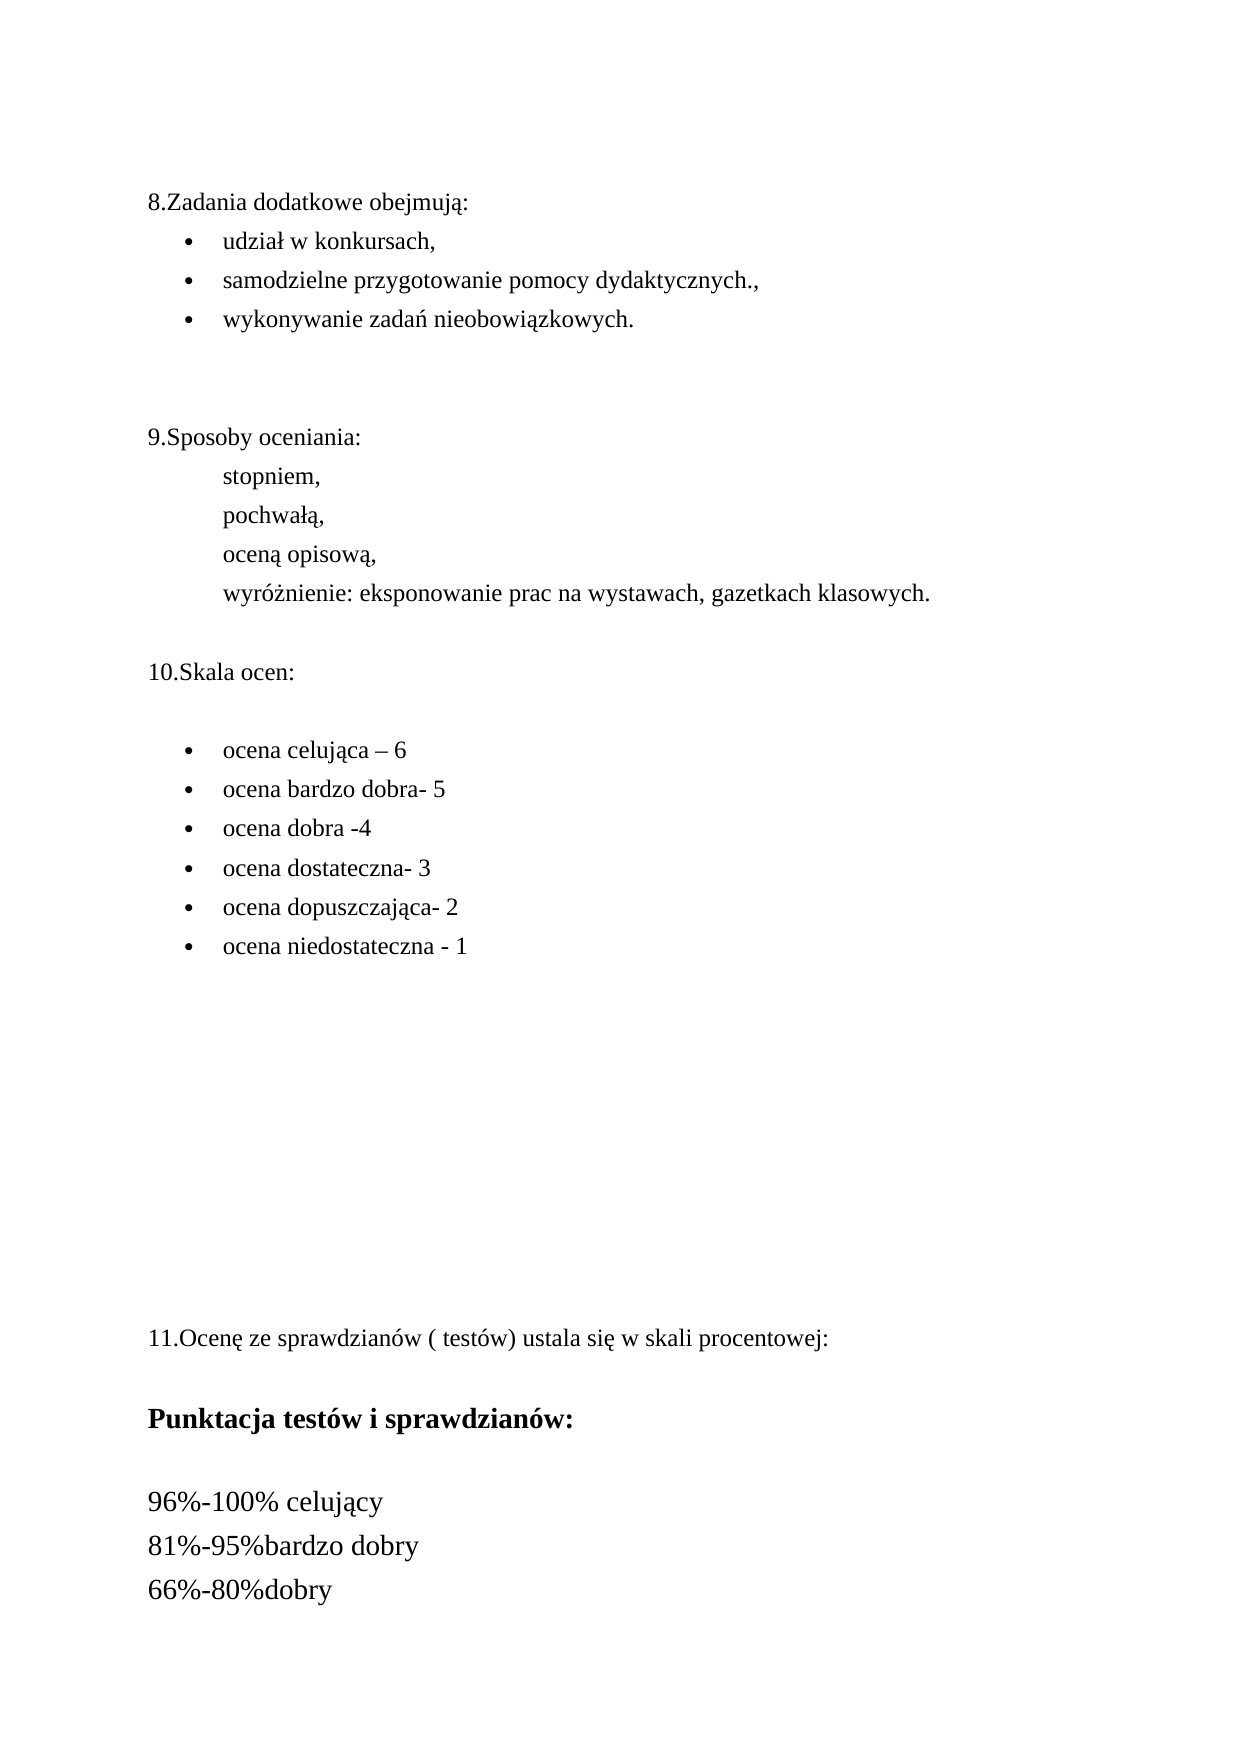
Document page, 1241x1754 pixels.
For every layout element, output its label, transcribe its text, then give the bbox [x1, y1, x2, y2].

list ocena dopuszczająca- 2 [185, 892, 1093, 921]
text 9.Sposoby oceniania: [148, 422, 1093, 451]
list ocena bardzo dobra- 5 [185, 774, 1093, 803]
text pochwałą, [223, 500, 1093, 529]
text wyróżnienie: eksponowanie prac na wystawach, gazetkach klasowych. [223, 578, 1093, 607]
text 96%-100% celujący [148, 1484, 1093, 1518]
list ocena dostateczna- 3 [185, 853, 1093, 881]
text oceną opisową, [223, 539, 1093, 568]
text 81%-95%bardzo dobry [148, 1528, 1093, 1562]
text 8.Zadania dodatkowe obejmują: [148, 187, 1093, 216]
list udział w konkursach, [185, 226, 1093, 255]
list ocena niedostateczna - 1 [185, 931, 1093, 960]
text Punktacja testów i sprawdzianów: [148, 1401, 1093, 1434]
list samodzielne przygotowanie pomocy dydaktycznych., [185, 265, 1093, 294]
list ocena dobra -4 [185, 813, 1093, 842]
text 11.Ocenę ze sprawdzianów ( testów) ustala się w skali procentowej: [148, 1323, 1093, 1351]
text 10.Skala ocen: [148, 657, 1093, 686]
text stopniem, [223, 461, 1093, 490]
list ocena celująca – 6 [185, 735, 1093, 764]
list wykonywanie zadań nieobowiązkowych. [185, 304, 1093, 333]
text 66%-80%dobry [148, 1572, 1093, 1606]
